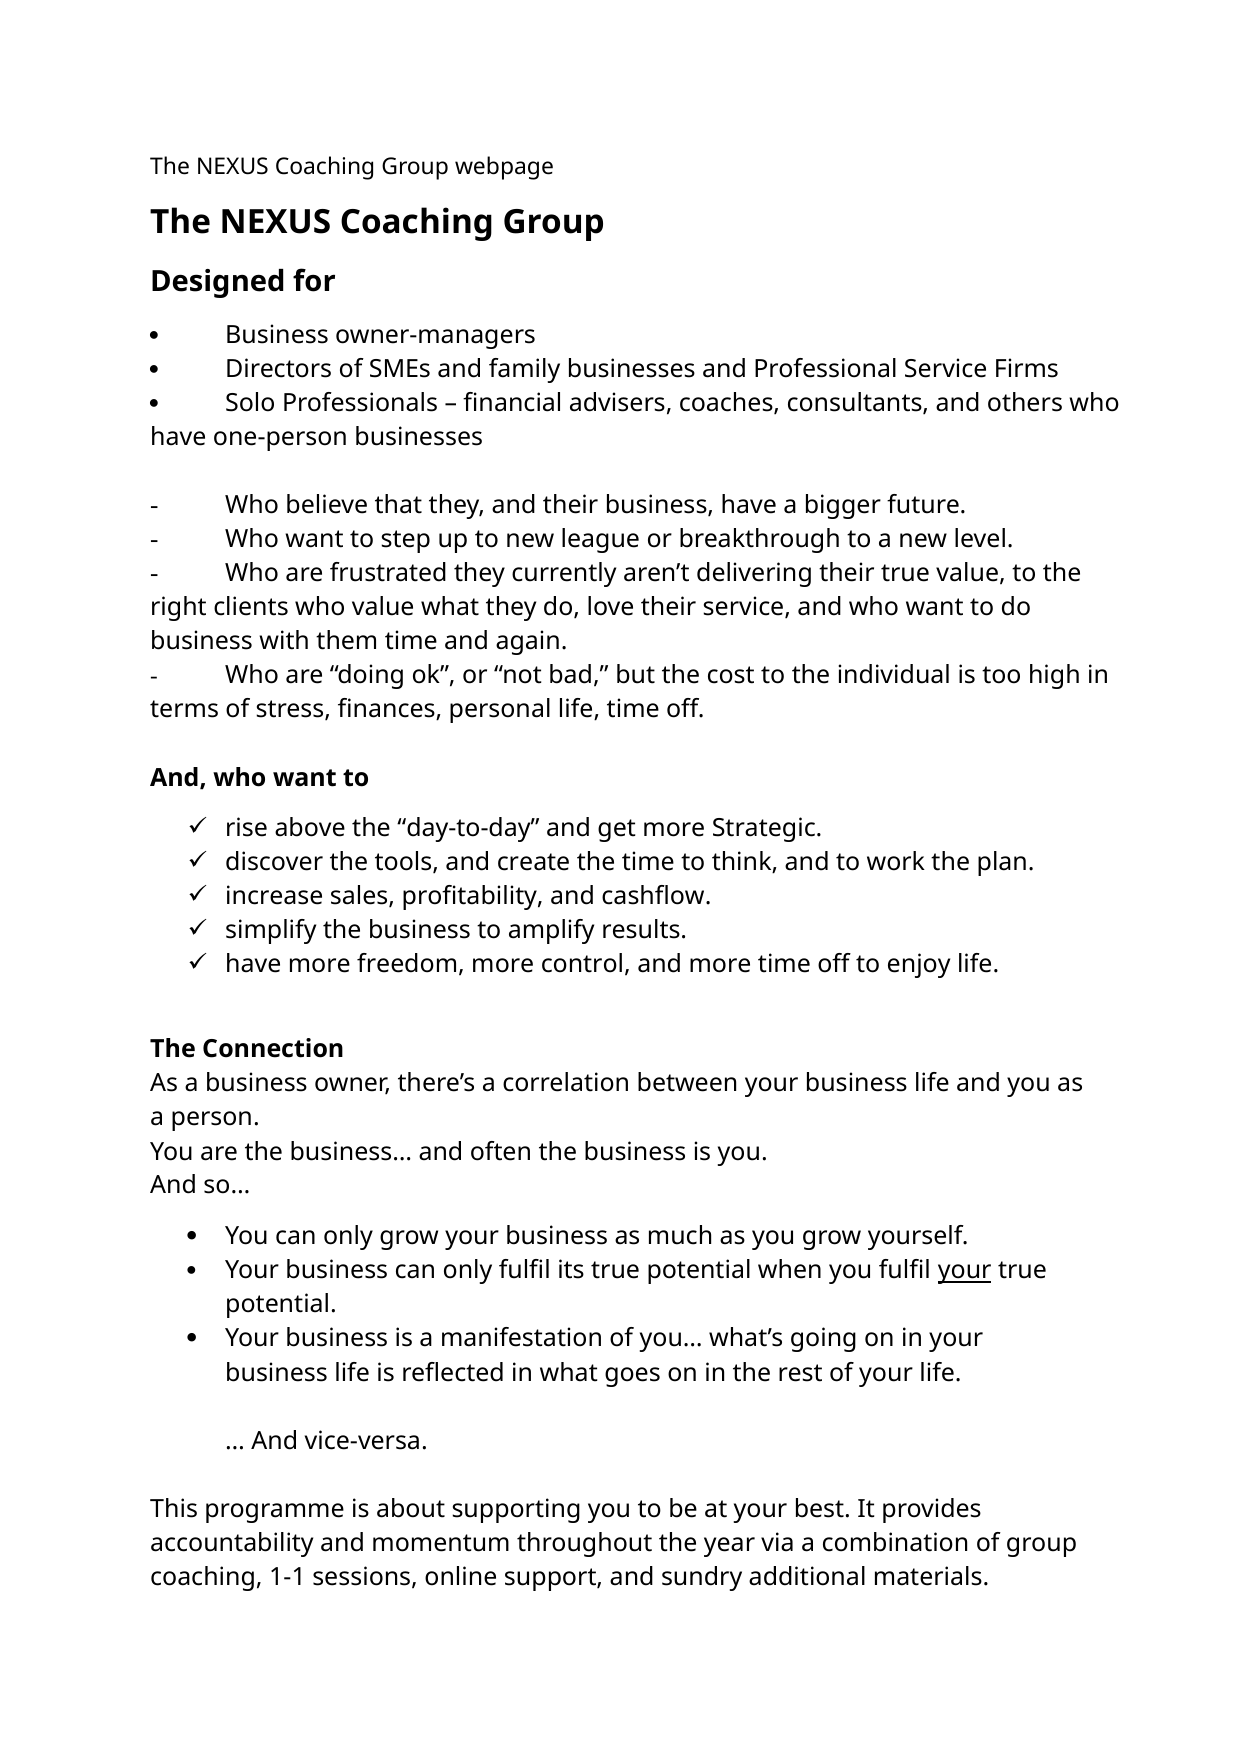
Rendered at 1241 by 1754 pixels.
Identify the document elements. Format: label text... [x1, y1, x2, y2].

text Designed for [150, 260, 1090, 300]
list Who are “doing ok”, or “not bad,” but the cost to the individual is too high in terms of stress, finances, personal life, time off. [150, 657, 1139, 725]
list Business owner-managers [150, 316, 1154, 350]
list discover the tools, and create the time to think, and to work the plan. [187, 844, 1090, 878]
list Who are frustrated they currently aren’t delivering their true value, to the right clients who value what they do, love their service, and who want to do business with them time and again. [150, 555, 1139, 657]
list simplify the business to amplify results. [187, 912, 1090, 946]
list Your business can only fulfil its true potential when you fulfil your true potential. [187, 1252, 1090, 1320]
list rise above the “day-to-day” and get more Strategic. [187, 810, 1090, 844]
list Solo Professionals – financial advisers, coaches, consultants, and others who have one-person businesses [150, 384, 1154, 453]
list increase sales, profitability, and cashflow. [187, 878, 1090, 912]
list have more freedom, more control, and more time off to enjoy life. [187, 946, 1090, 980]
text This programme is about supporting you to be at your best. It provides accountability and momentum throughout the year via a combination of group coaching, 1-1 sessions, online support, and sundry additional materials. [150, 1456, 1090, 1593]
list Directors of SMEs and family businesses and Professional Service Firms [150, 350, 1154, 384]
text And, who want to [150, 759, 1090, 793]
text The NEXUS Coaching Group webpage [150, 150, 1090, 181]
list Your business is a manifestation of you… what’s going on in your business life is reflected in what goes on in the rest of your life. [187, 1320, 1090, 1388]
text The Connection As a business owner, there’s a correlation between your business life and you as a person. You are the business… and often the business is you. And so… [150, 1031, 1090, 1201]
list … And vice-versa. [225, 1388, 1090, 1456]
list Who want to step up to new league or breakthrough to a new level. [150, 521, 1139, 555]
text The NEXUS Coaching Group [150, 198, 1090, 243]
list You can only grow your business as much as you grow yourself. [187, 1218, 1090, 1252]
list Who believe that they, and their business, have a bigger future. [150, 487, 1139, 521]
